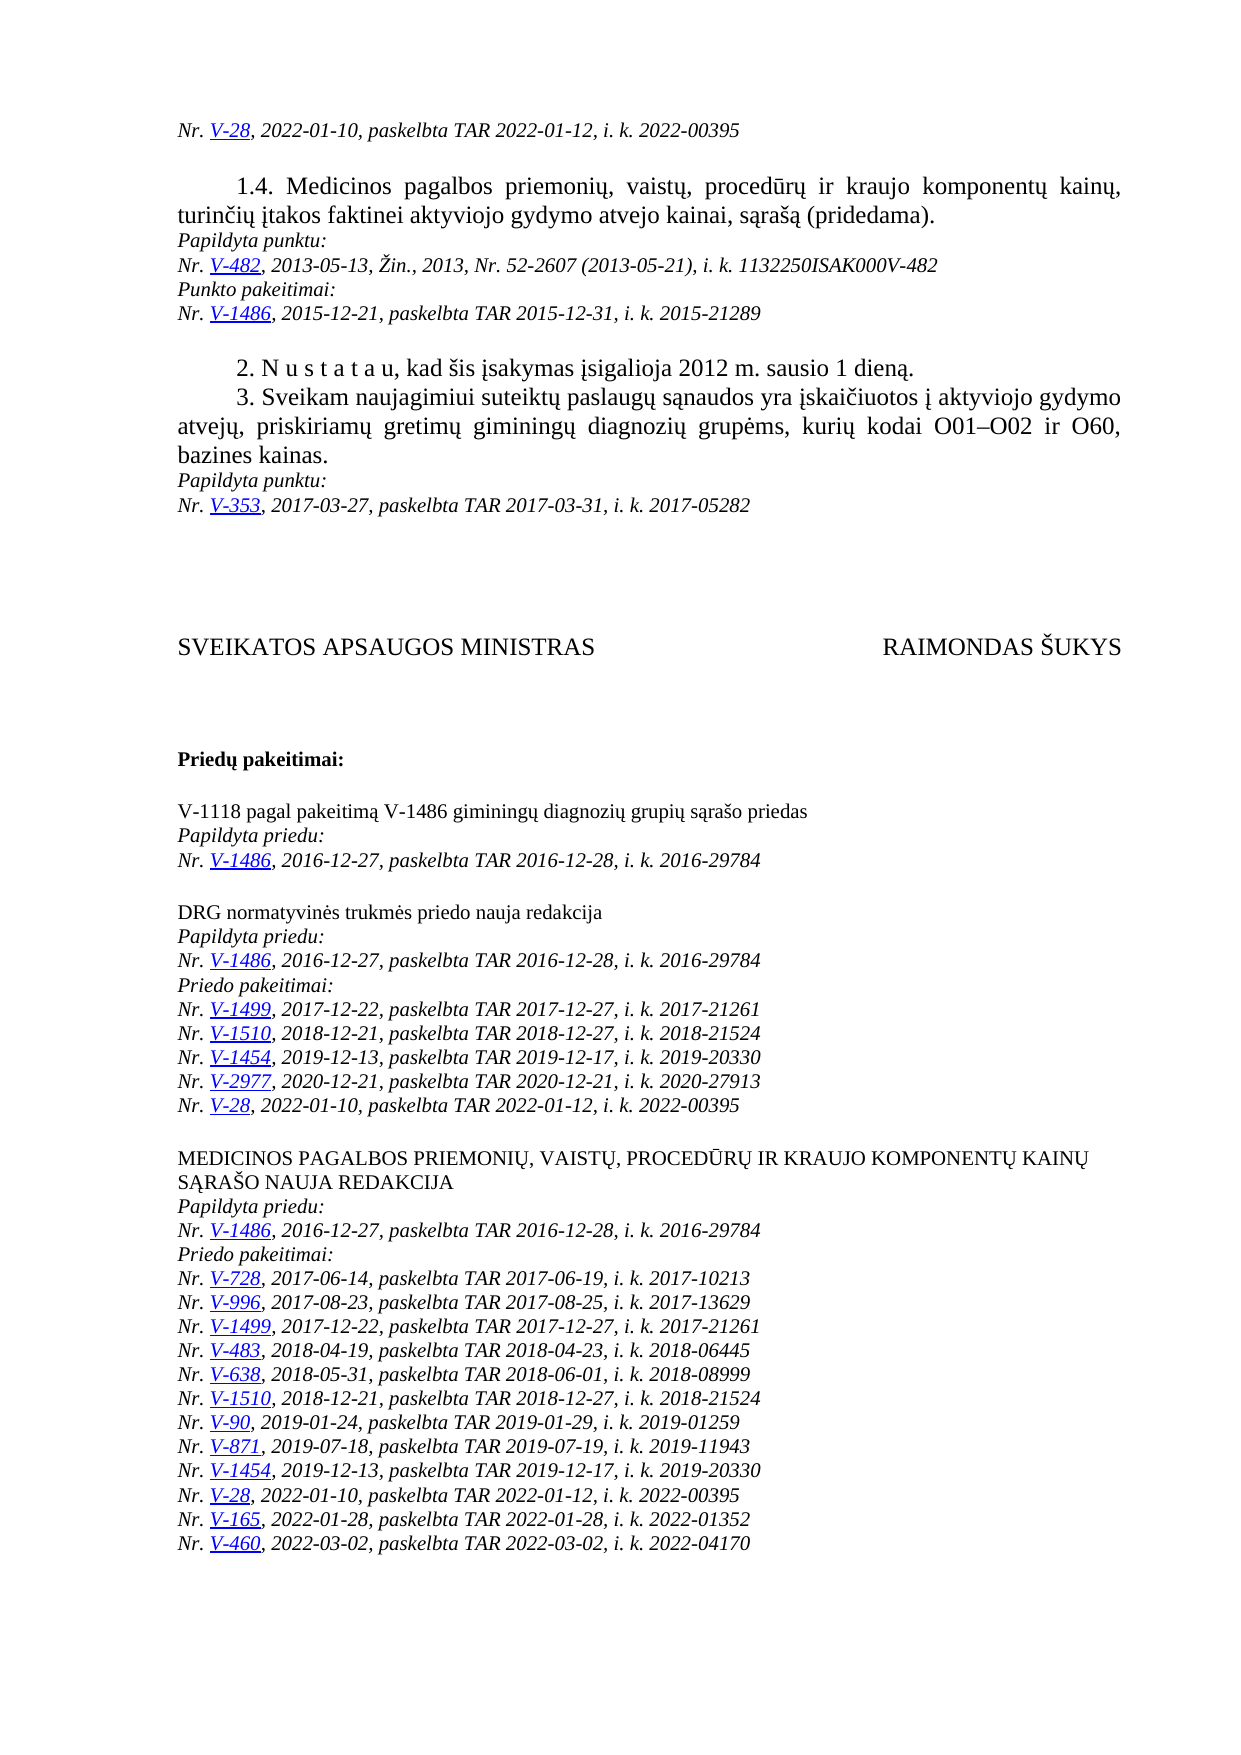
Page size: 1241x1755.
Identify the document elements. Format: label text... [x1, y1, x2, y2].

text Nr. V-1499, 2017-12-22, paskelbta TAR 2017-12-27, i. k. 2017-21261 [177, 1314, 1122, 1338]
text Nr. V-638, 2018-05-31, paskelbta TAR 2018-06-01, i. k. 2018-08999 [177, 1362, 1122, 1386]
text Nr. V-1454, 2019-12-13, paskelbta TAR 2019-12-17, i. k. 2019-20330 [177, 1458, 1122, 1482]
text Priedų pakeitimai: [177, 747, 1122, 771]
text Nr. V-165, 2022-01-28, paskelbta TAR 2022-01-28, i. k. 2022-01352 [177, 1507, 1122, 1531]
text Punkto pakeitimai: [177, 277, 1122, 301]
text SVEIKATOS APSAUGOS MINISTRAS RAIMONDAS ŠUKYS [177, 632, 1122, 660]
text Papildyta punktu: [177, 228, 1122, 252]
text 3. Sveikam naujagimiui suteiktų paslaugų sąnaudos yra įskaičiuotos į aktyviojo gydymo atvejų, priskiriamų gretimų giminingų diagnozių grupėms, kurių kodai O01–O02 ir O60, bazines kainas. [177, 382, 1122, 468]
text Nr. V-28, 2022-01-10, paskelbta TAR 2022-01-12, i. k. 2022-00395 [177, 118, 1122, 142]
text Nr. V-996, 2017-08-23, paskelbta TAR 2017-08-25, i. k. 2017-13629 [177, 1290, 1122, 1314]
text Nr. V-1486, 2016-12-27, paskelbta TAR 2016-12-28, i. k. 2016-29784 [177, 847, 1122, 872]
text Nr. V-1510, 2018-12-21, paskelbta TAR 2018-12-27, i. k. 2018-21524 [177, 1386, 1122, 1410]
text Nr. V-482, 2013-05-13, Žin., 2013, Nr. 52-2607 (2013-05-21), i. k. 1132250ISAK000V-482 [177, 252, 1122, 277]
text Papildyta priedu: [177, 823, 1122, 847]
text Nr. V-483, 2018-04-19, paskelbta TAR 2018-04-23, i. k. 2018-06445 [177, 1338, 1122, 1362]
text Nr. V-1499, 2017-12-22, paskelbta TAR 2017-12-27, i. k. 2017-21261 [177, 997, 1122, 1021]
text Papildyta priedu: [177, 1194, 1122, 1218]
text V-1118 pagal pakeitimą V-1486 giminingų diagnozių grupių sąrašo priedas [177, 799, 1122, 823]
text Nr. V-871, 2019-07-18, paskelbta TAR 2019-07-19, i. k. 2019-11943 [177, 1434, 1122, 1458]
text Nr. V-28, 2022-01-10, paskelbta TAR 2022-01-12, i. k. 2022-00395 [177, 1482, 1122, 1507]
text Priedo pakeitimai: [177, 972, 1122, 997]
text Papildyta priedu: [177, 924, 1122, 948]
text Nr. V-1486, 2016-12-27, paskelbta TAR 2016-12-28, i. k. 2016-29784 [177, 1218, 1122, 1242]
text MEDICINOS PAGALBOS PRIEMONIŲ, VAISTŲ, PROCEDŪRŲ IR KRAUJO KOMPONENTŲ KAINŲ SĄRAŠO NAUJA REDAKCIJA [177, 1146, 1122, 1194]
text Nr. V-1454, 2019-12-13, paskelbta TAR 2019-12-17, i. k. 2019-20330 [177, 1045, 1122, 1069]
text DRG normatyvinės trukmės priedo nauja redakcija [177, 900, 1122, 924]
text 1.4. Medicinos pagalbos priemonių, vaistų, procedūrų ir kraujo komponentų kainų, turinčių įtakos faktinei aktyviojo gydymo atvejo kainai, sąrašą (pridedama). [177, 171, 1122, 228]
text Nr. V-460, 2022-03-02, paskelbta TAR 2022-03-02, i. k. 2022-04170 [177, 1531, 1122, 1555]
text Nr. V-2977, 2020-12-21, paskelbta TAR 2020-12-21, i. k. 2020-27913 [177, 1069, 1122, 1093]
text Nr. V-1486, 2016-12-27, paskelbta TAR 2016-12-28, i. k. 2016-29784 [177, 948, 1122, 972]
text Nr. V-28, 2022-01-10, paskelbta TAR 2022-01-12, i. k. 2022-00395 [177, 1093, 1122, 1117]
text Priedo pakeitimai: [177, 1242, 1122, 1266]
text Nr. V-728, 2017-06-14, paskelbta TAR 2017-06-19, i. k. 2017-10213 [177, 1266, 1122, 1290]
text Nr. V-1510, 2018-12-21, paskelbta TAR 2018-12-27, i. k. 2018-21524 [177, 1021, 1122, 1045]
text Nr. V-1486, 2015-12-21, paskelbta TAR 2015-12-31, i. k. 2015-21289 [177, 301, 1122, 325]
text Papildyta punktu: [177, 468, 1122, 492]
text 2. N u s t a t a u, kad šis įsakymas įsigalioja 2012 m. sausio 1 dieną. [177, 353, 1122, 382]
text Nr. V-353, 2017-03-27, paskelbta TAR 2017-03-31, i. k. 2017-05282 [177, 492, 1122, 517]
text Nr. V-90, 2019-01-24, paskelbta TAR 2019-01-29, i. k. 2019-01259 [177, 1410, 1122, 1434]
